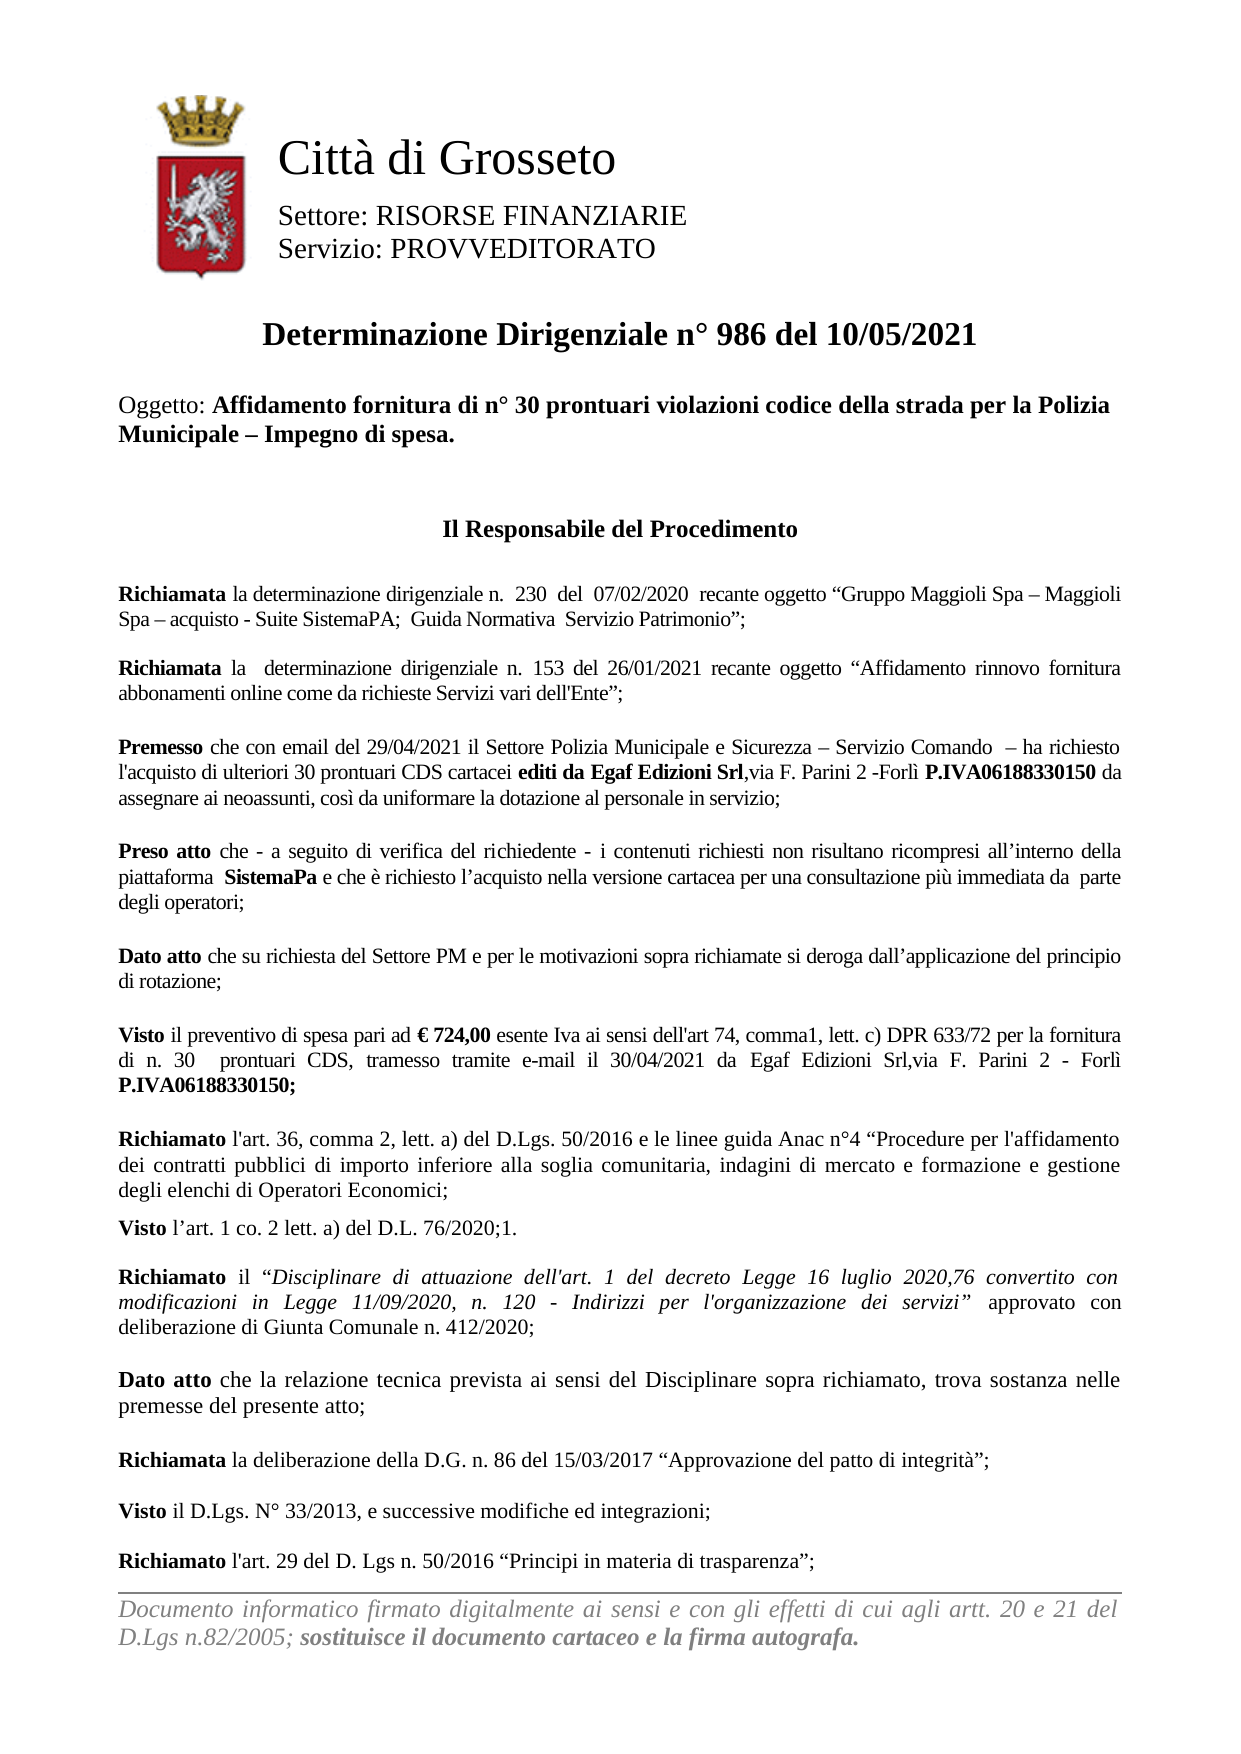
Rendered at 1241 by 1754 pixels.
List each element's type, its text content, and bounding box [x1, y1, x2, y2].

text Il Responsabile del Procedimento [118, 514, 1122, 543]
text Dato atto che la relazione tecnica prevista ai sensi del Disciplinare sopra richiamato, trova sostanza nelle premesse del presente atto; [118, 1366, 1122, 1419]
text Settore: RISORSE FINANZIARIE [278, 198, 1122, 231]
text Richiamata la deliberazione della D.G. n. 86 del 15/03/2017 “Approvazione del patto di integrità”; [118, 1447, 1122, 1473]
text Richiamata la determinazione dirigenziale n. 230 del 07/02/2020 recante oggetto “Gruppo Maggioli Spa – Maggioli Spa – acquisto - Suite SistemaPA; Guida Normativa Servizio Patrimonio”; [118, 581, 1122, 631]
text Visto il preventivo di spesa pari ad € 724,00 esente Iva ai sensi dell'art 74, comma1, lett. c) DPR 633/72 per la fornitura di n. 30 prontuari CDS, tramesso tramite e-mail il 30/04/2021 da Egaf Edizioni Srl,via F. Parini 2 - Forlì P.IVA06188330150; [118, 1022, 1122, 1098]
text Determinazione Dirigenziale n° 986 del 10/05/2021 [118, 315, 1122, 353]
text Città di Grosseto [278, 128, 1122, 185]
text Dato atto che su richiesta del Settore PM e per le motivazioni sopra richiamate si deroga dall’applicazione del principio di rotazione; [118, 943, 1122, 993]
text Richiamato l'art. 36, comma 2, lett. a) del D.Lgs. 50/2016 e le linee guida Anac n°4 “Procedure per l'affidamento dei contratti pubblici di importo inferiore alla soglia comunitaria, indagini di mercato e formazione e gestione degli elenchi di Operatori Economici; [118, 1126, 1122, 1202]
text Richiamato il “Disciplinare di attuazione dell'art. 1 del decreto Legge 16 luglio 2020,76 convertito con modificazioni in Legge 11/09/2020, n. 120 - Indirizzi per l'organizzazione dei servizi” approvato con deliberazione di Giunta Comunale n. 412/2020; [118, 1264, 1122, 1339]
text Visto il D.Lgs. N° 33/2013, e successive modifiche ed integrazioni; [118, 1498, 1122, 1523]
text Visto l’art. 1 co. 2 lett. a) del D.L. 76/2020;1. [118, 1214, 1122, 1240]
text Richiamato l'art. 29 del D. Lgs n. 50/2016 “Principi in materia di trasparenza”; [118, 1548, 1122, 1573]
text Preso atto che - a seguito di verifica del richiedente - i contenuti richiesti non risultano ricompresi all’interno della piattaforma SistemaPa e che è richiesto l’acquisto nella versione cartacea per una consultazione più immediata da parte degli operatori; [118, 838, 1122, 914]
text Servizio: PROVVEDITORATO [278, 231, 1122, 265]
text Premesso che con email del 29/04/2021 il Settore Polizia Municipale e Sicurezza – Servizio Comando – ha richiesto l'acquisto di ulteriori 30 prontuari CDS cartacei editi da Egaf Edizioni Srl,via F. Parini 2 -Forlì P.IVA06188330150 da assegnare ai neoassunti, così da uniformare la dotazione al personale in servizio; [118, 734, 1122, 810]
text Oggetto: Affidamento fornitura di n° 30 prontuari violazioni codice della strada per la Polizia Municipale – Impegno di spesa. [118, 391, 1122, 448]
text Richiamata la determinazione dirigenziale n. 153 del 26/01/2021 recante oggetto “Affidamento rinnovo fornitura abbonamenti online come da richieste Servizi vari dell'Ente”; [118, 655, 1122, 705]
